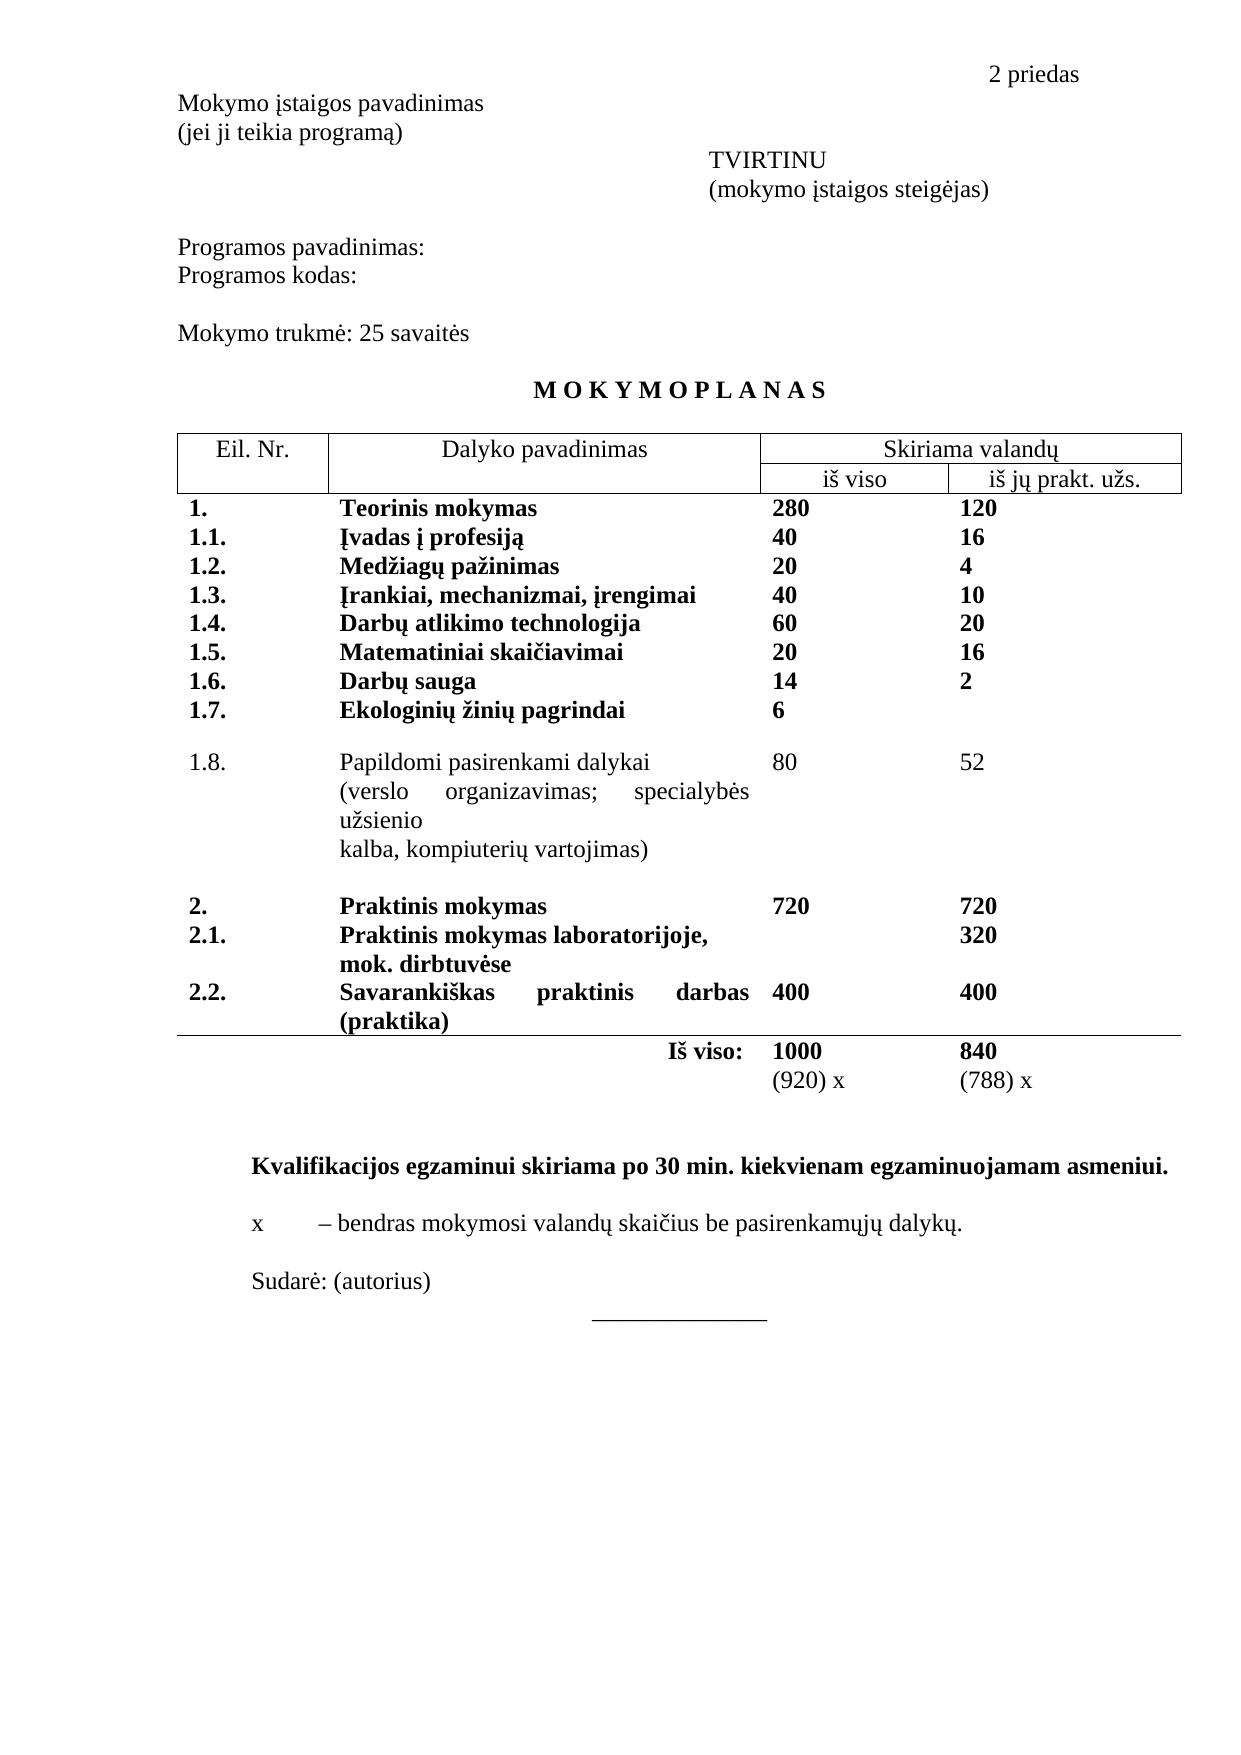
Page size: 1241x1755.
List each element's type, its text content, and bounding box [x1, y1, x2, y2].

table_cell 1.1. [177, 522, 328, 551]
table_cell iš jų prakt. užs. [949, 464, 1181, 492]
table_cell [177, 776, 328, 834]
table_cell Iš viso: [328, 1036, 761, 1065]
table_cell Praktinis mokymas [328, 891, 761, 920]
table_cell 1.8. [177, 748, 328, 776]
table_cell 2.1. [177, 920, 328, 949]
table_cell 40 [761, 580, 948, 608]
table_cell [328, 1065, 761, 1093]
table_cell 400 [761, 978, 948, 1035]
table_cell 16 [948, 522, 1181, 551]
text Kvalifikacijos egzaminui skiriama po 30 min. kiekvienam egzaminuojamam asmeniui. [177, 1151, 1181, 1180]
table_cell [948, 863, 1181, 891]
table_cell Savarankiškas praktinis darbas (praktika) [328, 978, 761, 1035]
table_cell kalba, kompiuterių vartojimas) [328, 834, 761, 862]
table_cell 20 [761, 551, 948, 580]
table_cell (788) x [948, 1065, 1181, 1093]
text ______________ [177, 1295, 1181, 1323]
table_cell [177, 863, 328, 891]
table_cell 840 [948, 1036, 1181, 1065]
text Mokymo trukmė: 25 savaitės [177, 318, 1181, 347]
table_cell 2 [948, 666, 1181, 695]
text x – bendras mokymosi valandų skaičius be pasirenkamųjų dalykų. [177, 1208, 1181, 1237]
table_cell 14 [761, 666, 948, 695]
table_cell 1.5. [177, 637, 328, 666]
table_cell 6 [761, 695, 948, 723]
table_cell 20 [948, 609, 1181, 637]
table_cell Teorinis mokymas [328, 494, 761, 522]
table_cell (verslo organizavimas; specialybės užsienio [328, 776, 761, 834]
table_cell iš viso [761, 464, 948, 492]
table_cell 60 [761, 609, 948, 637]
table_cell [948, 695, 1181, 723]
table_cell [761, 863, 948, 891]
table_cell 2. [177, 891, 328, 920]
table_cell 1000 [761, 1036, 948, 1065]
table_cell (920) x [761, 1065, 948, 1093]
table_cell 16 [948, 637, 1181, 666]
table_cell [761, 920, 948, 949]
table_cell [177, 1065, 328, 1093]
table_cell Darbų sauga [328, 666, 761, 695]
table_cell 1.3. [177, 580, 328, 608]
table_cell [948, 776, 1181, 834]
table_cell 20 [761, 637, 948, 666]
table_cell 2.2. [177, 978, 328, 1035]
table_cell [761, 776, 948, 834]
text 2 priedas [988, 59, 1181, 88]
table_cell Praktinis mokymas laboratorijoje, [328, 920, 761, 949]
table_cell Darbų atlikimo technologija [328, 609, 761, 637]
table_cell Matematiniai skaičiavimai [328, 637, 761, 666]
table_cell 120 [948, 494, 1181, 522]
text (mokymo įstaigos steigėjas) [177, 174, 1181, 203]
table_cell 720 [761, 891, 948, 920]
table_cell 40 [761, 522, 948, 551]
table_cell Įvadas į profesiją [328, 522, 761, 551]
table_cell 280 [761, 494, 948, 522]
table_cell [761, 724, 948, 747]
table_cell [328, 724, 761, 747]
table_cell 1.2. [177, 551, 328, 580]
table_cell Medžiagų pažinimas [328, 551, 761, 580]
table_cell [761, 949, 948, 977]
table_cell [177, 724, 328, 747]
table_cell 52 [948, 748, 1181, 776]
table_cell Ekologinių žinių pagrindai [328, 695, 761, 723]
table_cell [177, 949, 328, 977]
table_cell [177, 1036, 328, 1065]
table_cell 720 [948, 891, 1181, 920]
table_header Eil. Nr. [178, 434, 328, 492]
text Programos pavadinimas: [177, 232, 1181, 260]
text Programos kodas: [177, 260, 1181, 289]
table_cell 4 [948, 551, 1181, 580]
table_cell [177, 834, 328, 862]
table_cell 1. [177, 494, 328, 522]
table_cell Įrankiai, mechanizmai, įrengimai [328, 580, 761, 608]
table_cell 80 [761, 748, 948, 776]
table_cell 1.4. [177, 609, 328, 637]
table_cell 320 [948, 920, 1181, 949]
table_cell 1.7. [177, 695, 328, 723]
table_cell [948, 949, 1181, 977]
table_cell [948, 724, 1181, 747]
text TVIRTINU [177, 145, 1181, 174]
table_cell [761, 834, 948, 862]
table_cell [328, 863, 761, 891]
text M O K Y M O P L A N A S [177, 375, 1181, 404]
table_cell 1.6. [177, 666, 328, 695]
text Mokymo įstaigos pavadinimas [177, 88, 1181, 117]
table_cell mok. dirbtuvėse [328, 949, 761, 977]
table_cell [948, 834, 1181, 862]
table_header Skiriama valandų [761, 434, 1181, 463]
text Sudarė: (autorius) [177, 1266, 1181, 1295]
text (jei ji teikia programą) [177, 117, 1181, 145]
table_cell 10 [948, 580, 1181, 608]
table_cell Papildomi pasirenkami dalykai [328, 748, 761, 776]
table_cell 400 [948, 978, 1181, 1035]
table_header Dalyko pavadinimas [329, 434, 760, 492]
